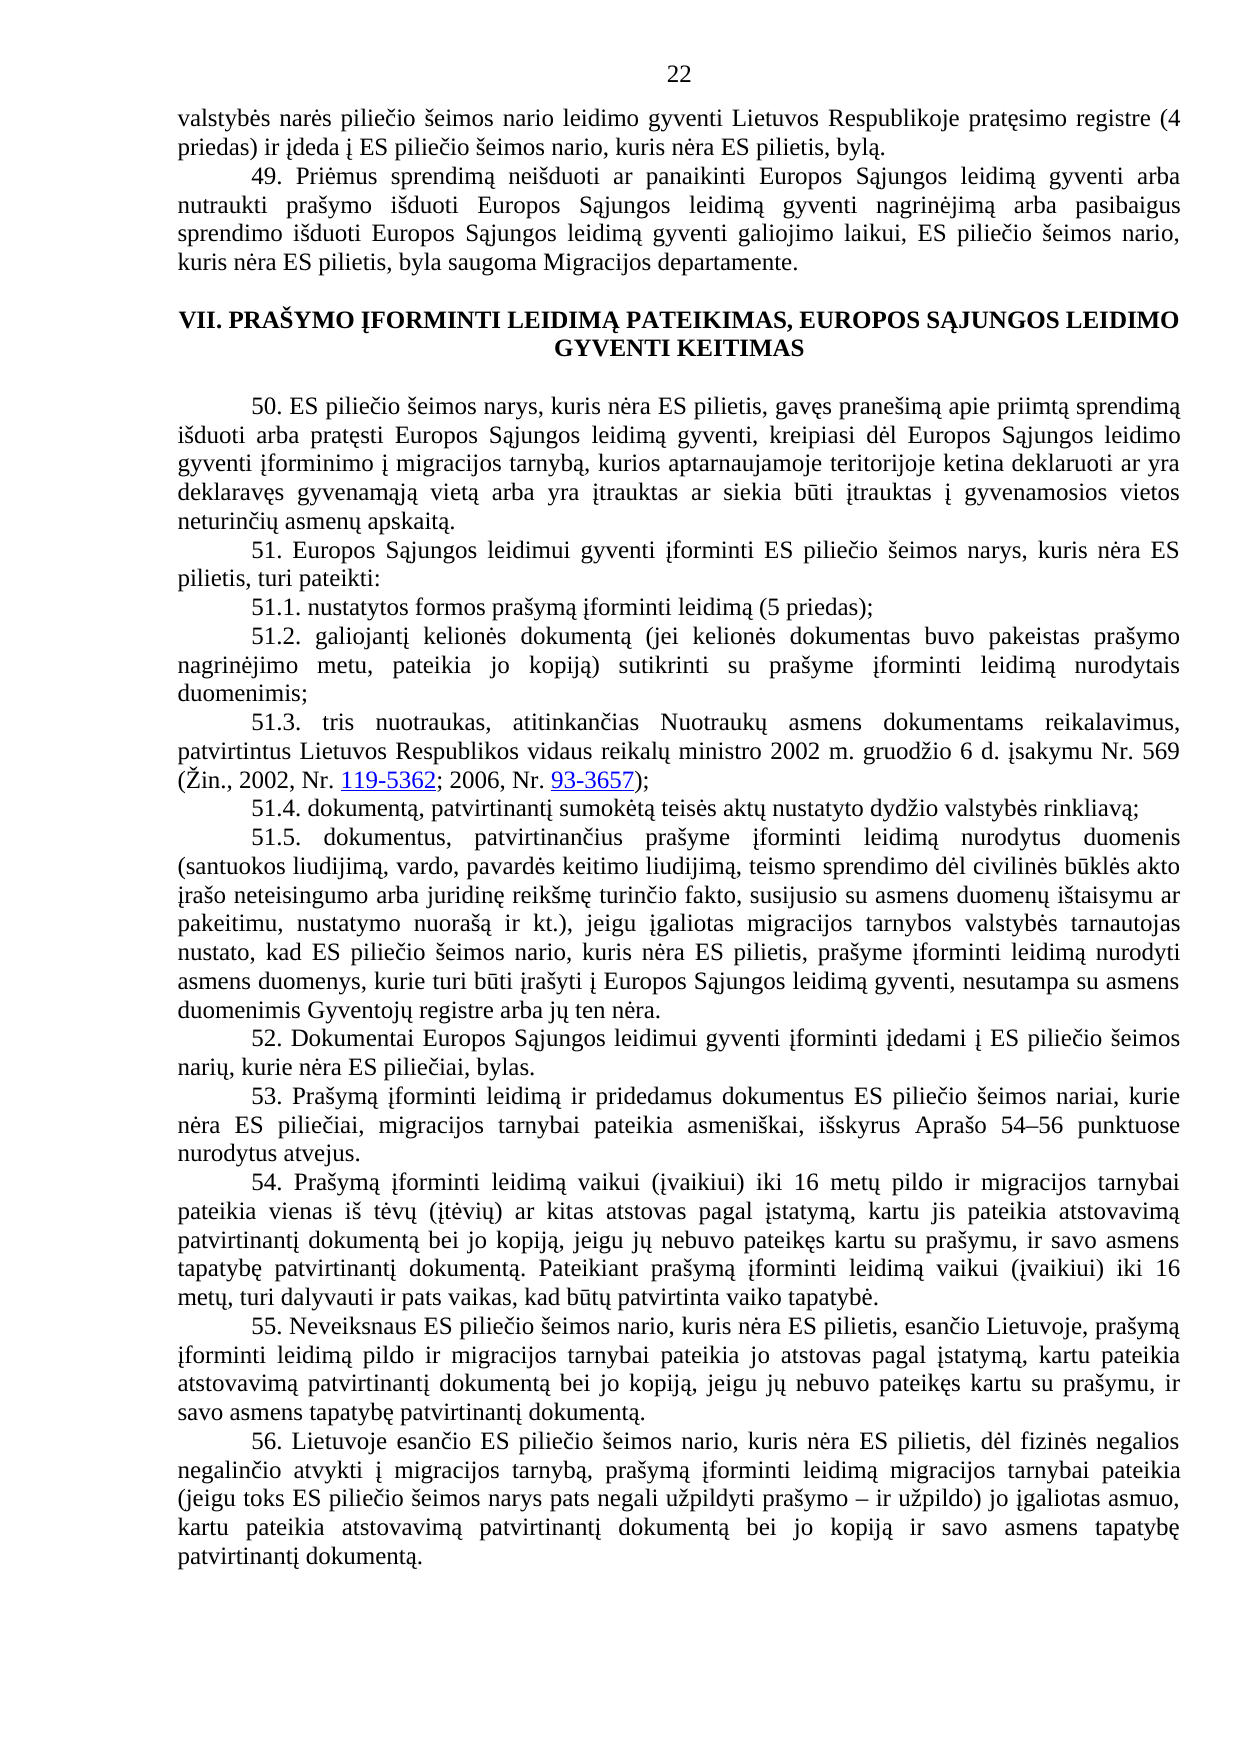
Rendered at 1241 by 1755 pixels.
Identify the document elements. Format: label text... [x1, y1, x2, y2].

text 51.5. dokumentus, patvirtinančius prašyme įforminti leidimą nurodytus duomenis (santuokos liudijimą, vardo, pavardės keitimo liudijimą, teismo sprendimo dėl civilinės būklės akto įrašo neteisingumo arba juridinę reikšmę turinčio fakto, susijusio su asmens duomenų ištaisymu ar pakeitimu, nustatymo nuorašą ir kt.), jeigu įgaliotas migracijos tarnybos valstybės tarnautojas nustato, kad ES piliečio šeimos nario, kuris nėra ES pilietis, prašyme įforminti leidimą nurodyti asmens duomenys, kurie turi būti įrašyti į Europos Sąjungos leidimą gyventi, nesutampa su asmens duomenimis Gyventojų registre arba jų ten nėra. [177, 822, 1181, 1023]
text 51.2. galiojantį kelionės dokumentą (jei kelionės dokumentas buvo pakeistas prašymo nagrinėjimo metu, pateikia jo kopiją) sutikrinti su prašyme įforminti leidimą nurodytais duomenimis; [177, 621, 1181, 707]
text 56. Lietuvoje esančio ES piliečio šeimos nario, kuris nėra ES pilietis, dėl fizinės negalios negalinčio atvykti į migracijos tarnybą, prašymą įforminti leidimą migracijos tarnybai pateikia (jeigu toks ES piliečio šeimos narys pats negali užpildyti prašymo – ir užpildo) jo įgaliotas asmuo, kartu pateikia atstovavimą patvirtinantį dokumentą bei jo kopiją ir savo asmens tapatybę patvirtinantį dokumentą. [177, 1426, 1181, 1570]
text 50. ES piliečio šeimos narys, kuris nėra ES pilietis, gavęs pranešimą apie priimtą sprendimą išduoti arba pratęsti Europos Sąjungos leidimą gyventi, kreipiasi dėl Europos Sąjungos leidimo gyventi įforminimo į migracijos tarnybą, kurios aptarnaujamoje teritorijoje ketina deklaruoti ar yra deklaravęs gyvenamąją vietą arba yra įtrauktas ar siekia būti įtrauktas į gyvenamosios vietos neturinčių asmenų apskaitą. [177, 391, 1181, 535]
text 51.1. nustatytos formos prašymą įforminti leidimą (5 priedas); [177, 592, 1181, 621]
text 55. Neveiksnaus ES piliečio šeimos nario, kuris nėra ES pilietis, esančio Lietuvoje, prašymą įforminti leidimą pildo ir migracijos tarnybai pateikia jo atstovas pagal įstatymą, kartu pateikia atstovavimą patvirtinantį dokumentą bei jo kopiją, jeigu jų nebuvo pateikęs kartu su prašymu, ir savo asmens tapatybę patvirtinantį dokumentą. [177, 1311, 1181, 1426]
text 54. Prašymą įforminti leidimą vaikui (įvaikiui) iki 16 metų pildo ir migracijos tarnybai pateikia vienas iš tėvų (įtėvių) ar kitas atstovas pagal įstatymą, kartu jis pateikia atstovavimą patvirtinantį dokumentą bei jo kopiją, jeigu jų nebuvo pateikęs kartu su prašymu, ir savo asmens tapatybę patvirtinantį dokumentą. Pateikiant prašymą įforminti leidimą vaikui (įvaikiui) iki 16 metų, turi dalyvauti ir pats vaikas, kad būtų patvirtinta vaiko tapatybė. [177, 1167, 1181, 1311]
text 51. Europos Sąjungos leidimui gyventi įforminti ES piliečio šeimos narys, kuris nėra ES pilietis, turi pateikti: [177, 535, 1181, 592]
text 49. Priėmus sprendimą neišduoti ar panaikinti Europos Sąjungos leidimą gyventi arba nutraukti prašymo išduoti Europos Sąjungos leidimą gyventi nagrinėjimą arba pasibaigus sprendimo išduoti Europos Sąjungos leidimą gyventi galiojimo laikui, ES piliečio šeimos nario, kuris nėra ES pilietis, byla saugoma Migracijos departamente. [177, 161, 1181, 276]
text VII. PRAŠYMO ĮFORMINTI LEIDIMĄ PATEIKIMAS, EUROPOS SĄJUNGOS LEIDIMO GYVENTI KEITIMAS [177, 305, 1181, 362]
text 51.4. dokumentą, patvirtinantį sumokėtą teisės aktų nustatyto dydžio valstybės rinkliavą; [177, 793, 1181, 822]
text 53. Prašymą įforminti leidimą ir pridedamus dokumentus ES piliečio šeimos nariai, kurie nėra ES piliečiai, migracijos tarnybai pateikia asmeniškai, išskyrus Aprašo 54–56 punktuose nurodytus atvejus. [177, 1081, 1181, 1167]
text valstybės narės piliečio šeimos nario leidimo gyventi Lietuvos Respublikoje pratęsimo registre (4 priedas) ir įdeda į ES piliečio šeimos nario, kuris nėra ES pilietis, bylą. [177, 103, 1181, 161]
text 51.3. tris nuotraukas, atitinkančias Nuotraukų asmens dokumentams reikalavimus, patvirtintus Lietuvos Respublikos vidaus reikalų ministro 2002 m. gruodžio 6 d. įsakymu Nr. 569 (Žin., 2002, Nr. 119-5362; 2006, Nr. 93-3657); [177, 707, 1181, 793]
text 52. Dokumentai Europos Sąjungos leidimui gyventi įforminti įdedami į ES piliečio šeimos narių, kurie nėra ES piliečiai, bylas. [177, 1023, 1181, 1081]
